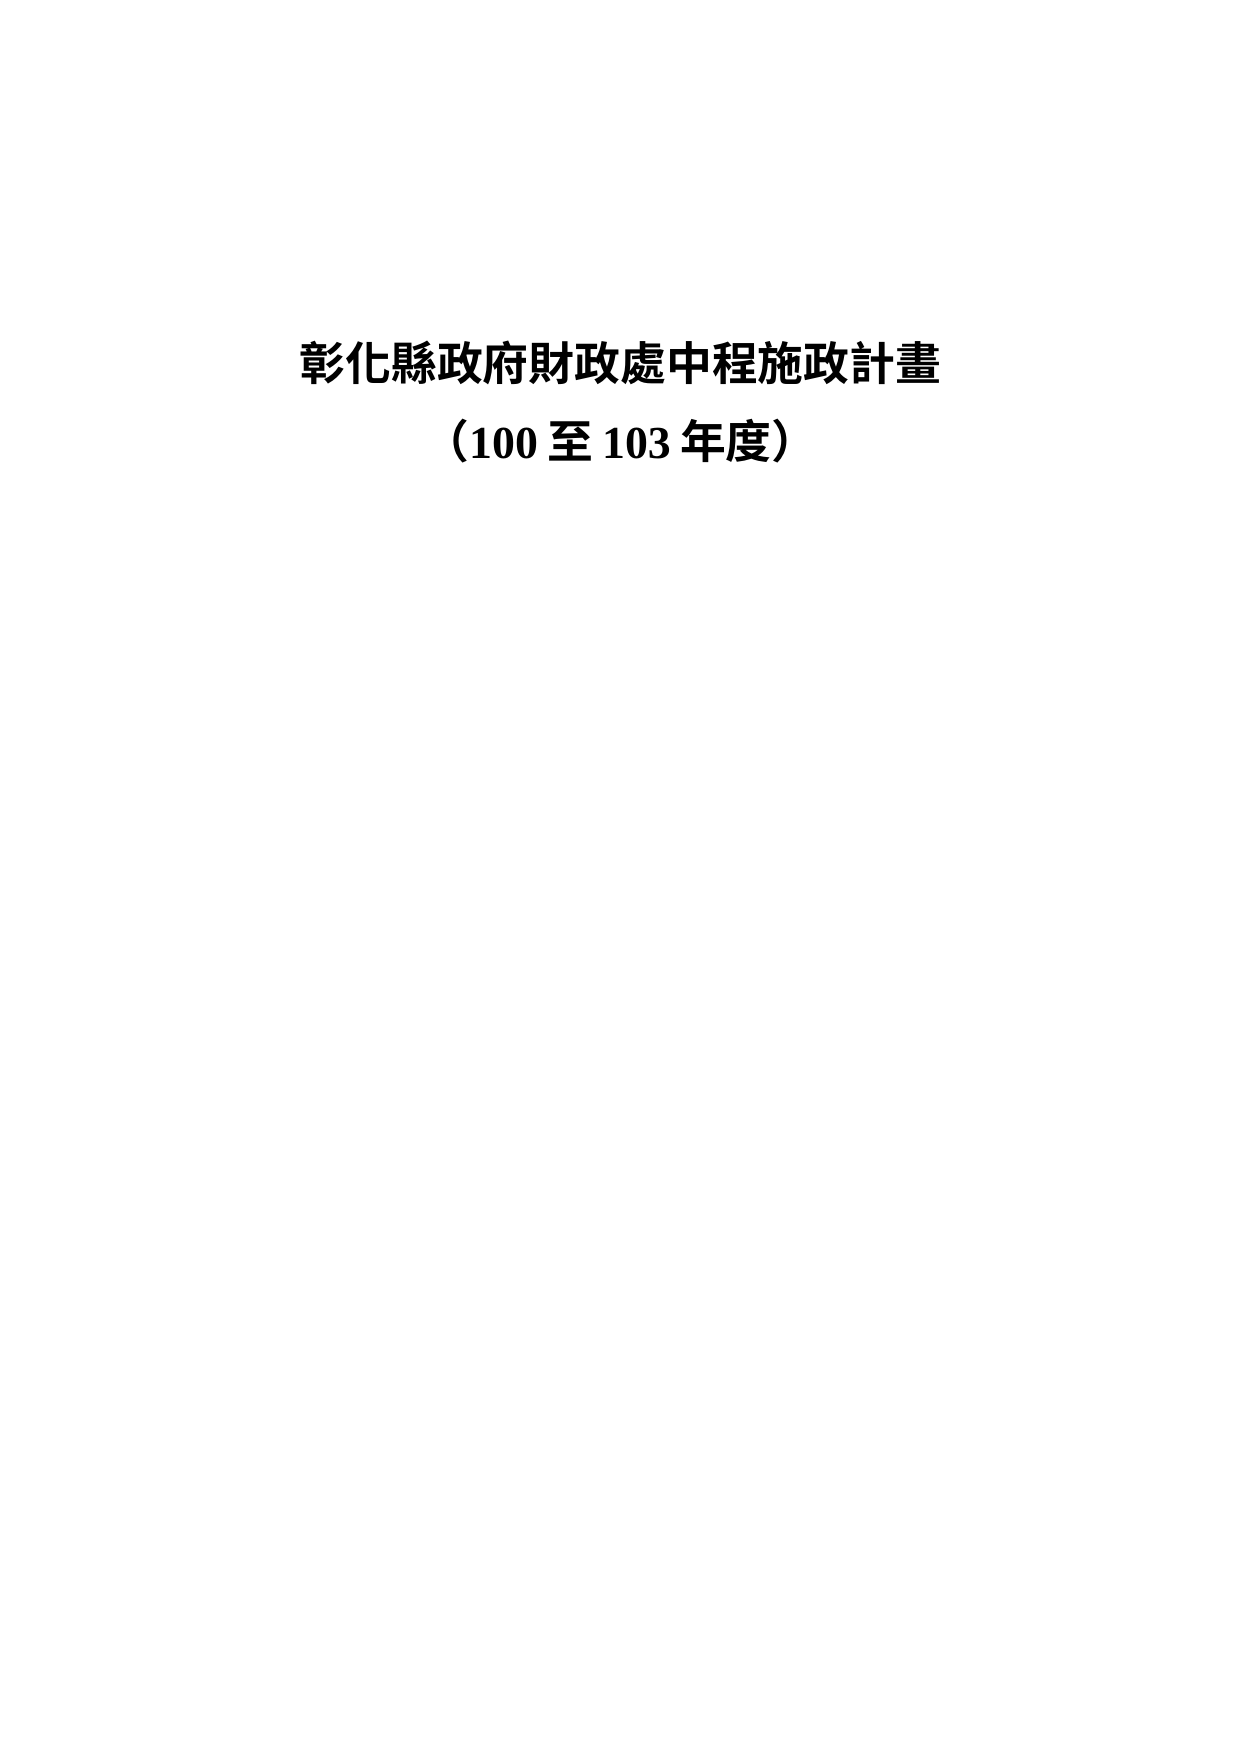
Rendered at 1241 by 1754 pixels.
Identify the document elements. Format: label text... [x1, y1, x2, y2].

text （100至103年度） [88, 406, 1152, 472]
text 彰化縣政府財政處中程施政計畫 [88, 327, 1152, 393]
